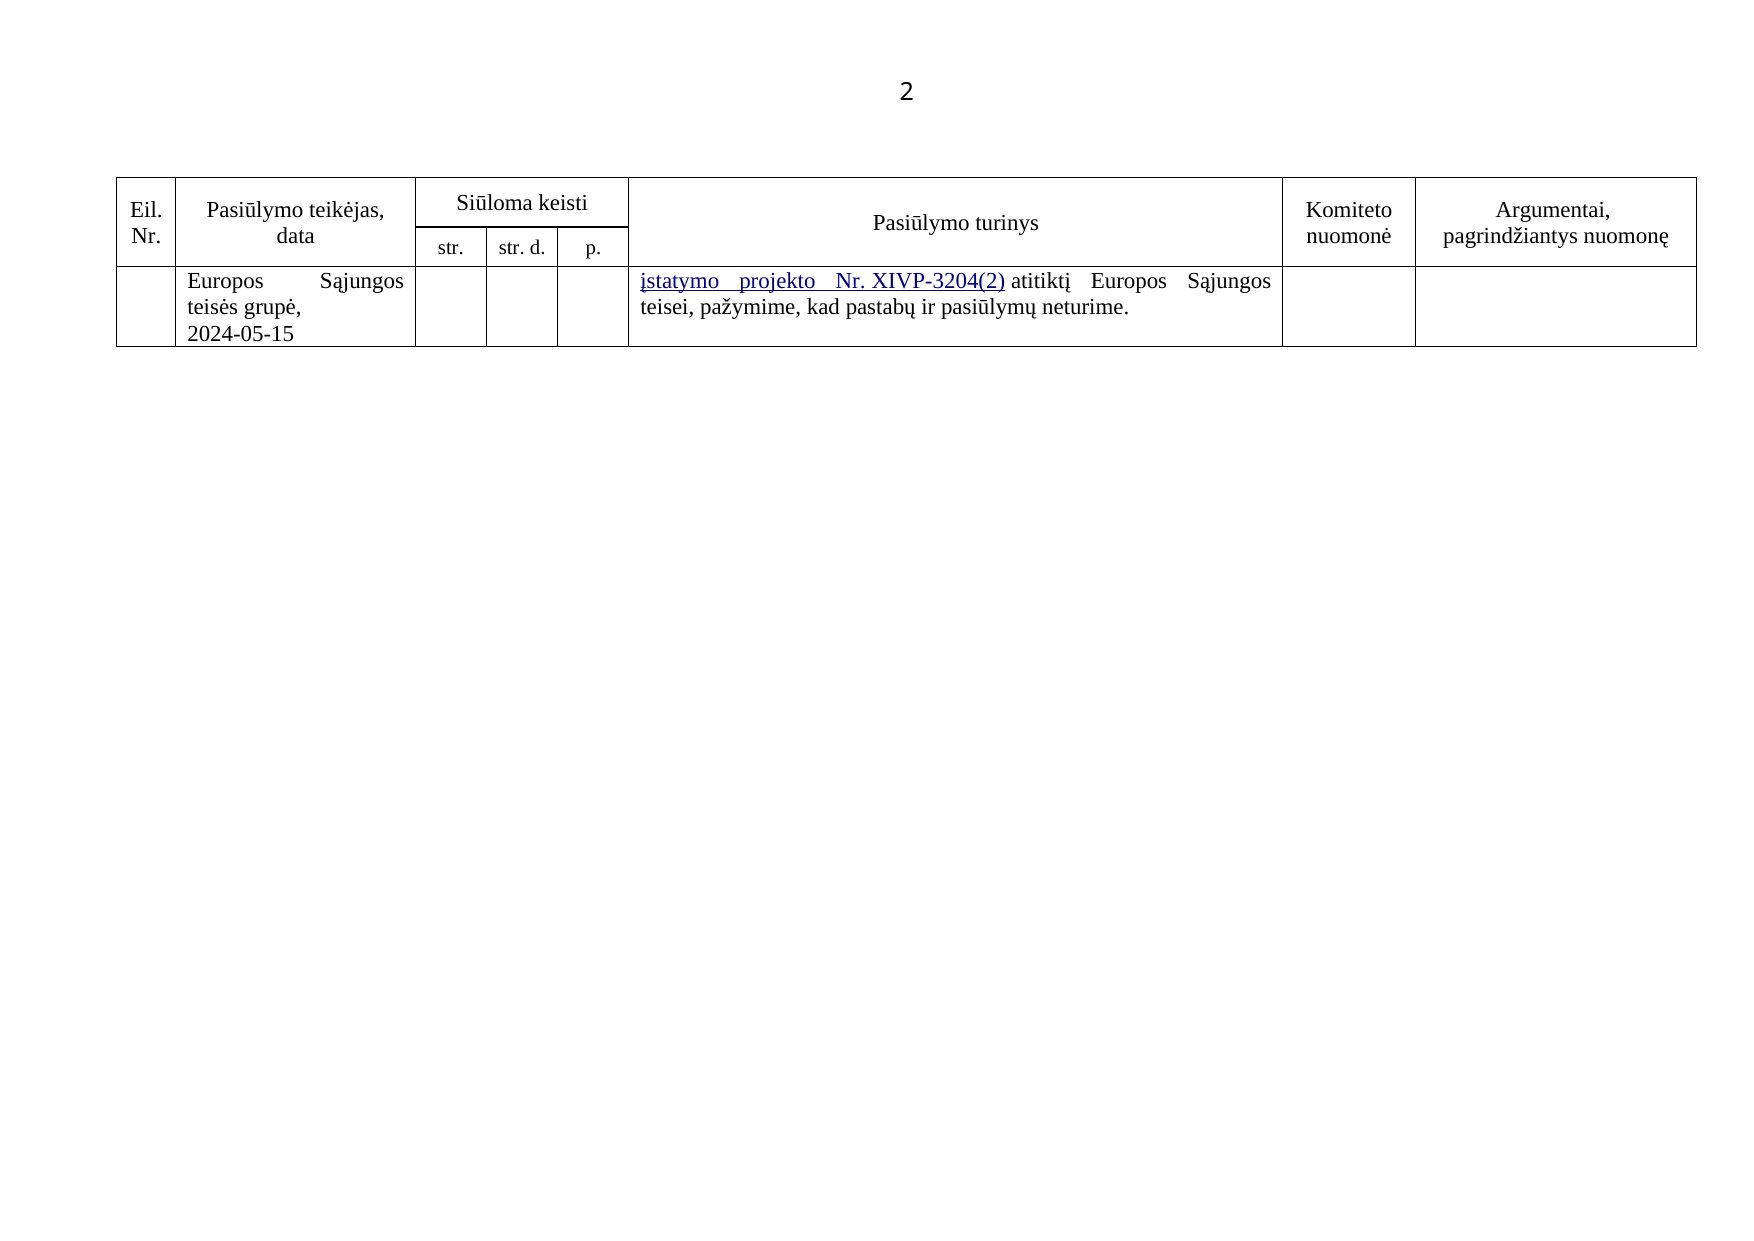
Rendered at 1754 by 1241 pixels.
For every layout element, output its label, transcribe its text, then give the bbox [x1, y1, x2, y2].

table_cell str. d. [487, 228, 557, 266]
table_header Komiteto nuomonė [1283, 178, 1415, 266]
table_cell [416, 267, 486, 346]
table_header Eil. Nr. [117, 178, 175, 266]
table_cell Europos Sąjungos teisės grupė, 2024-05-15 [176, 267, 415, 346]
table_cell [117, 267, 175, 346]
table_header Argumentai, pagrindžiantys nuomonę [1416, 178, 1696, 266]
table_cell įstatymo projekto Nr. XIVP-3204(2) atitiktį Europos Sąjungos teisei, pažymime, kad pastabų ir pasiūlymų neturime. [629, 267, 1282, 346]
table_cell str. [416, 228, 486, 266]
table_cell [487, 267, 557, 346]
table_cell [1283, 267, 1415, 346]
table_header Siūloma keisti [416, 178, 628, 226]
table_cell [1416, 267, 1696, 346]
table_header Pasiūlymo teikėjas, data [176, 178, 415, 266]
table_cell [558, 267, 628, 346]
table_header Pasiūlymo turinys [629, 178, 1282, 266]
table_cell p. [558, 228, 628, 266]
